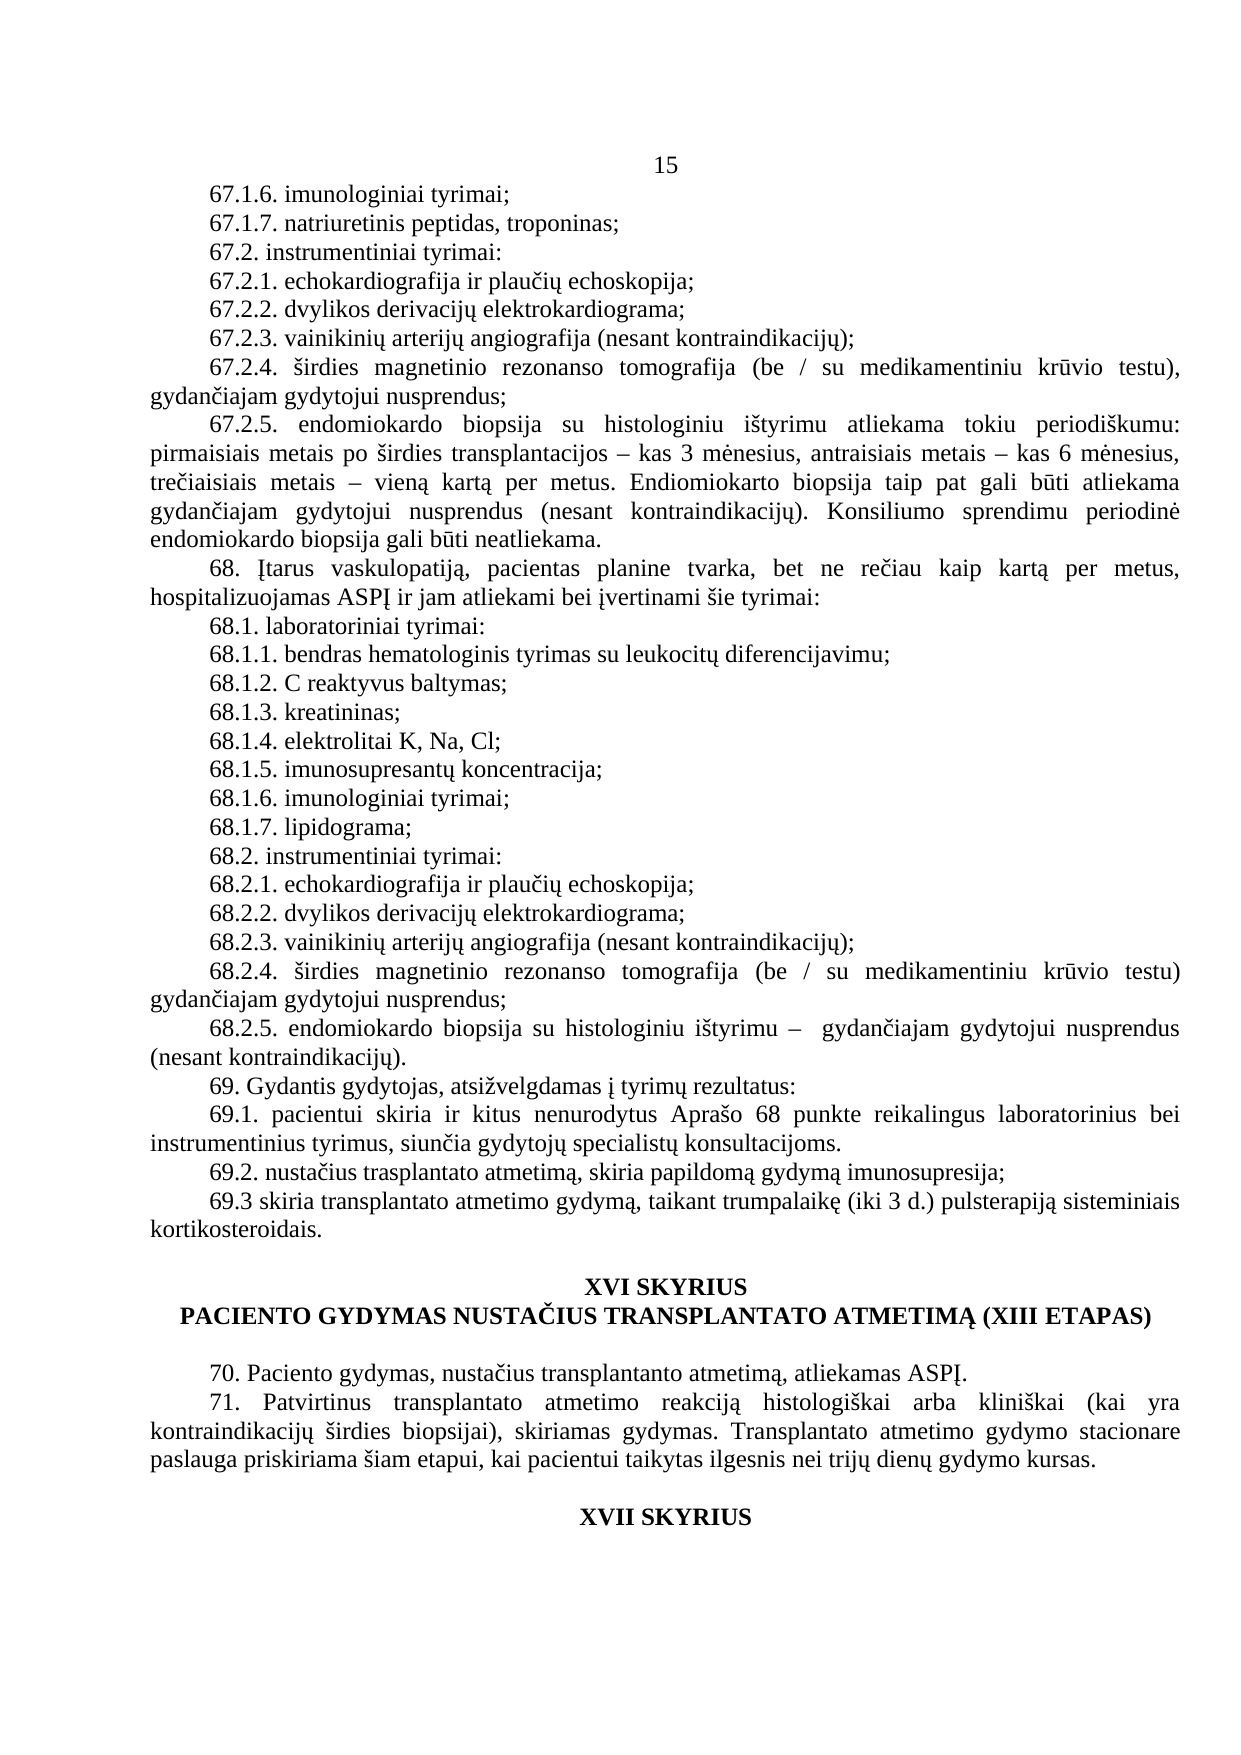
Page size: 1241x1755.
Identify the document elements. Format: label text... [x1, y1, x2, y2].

text 69.2. nustačius trasplantato atmetimą, skiria papildomą gydymą imunosupresija; [150, 1157, 1181, 1186]
text 67.2. instrumentiniai tyrimai: [150, 237, 1181, 266]
text 70. Paciento gydymas, nustačius transplantanto atmetimą, atliekamas ASPĮ. [150, 1358, 1181, 1387]
text 68.2.4. širdies magnetinio rezonanso tomografija (be / su medikamentiniu krūvio testu) gydančiajam gydytojui nusprendus; [150, 956, 1181, 1013]
text 69.1. pacientui skiria ir kitus nenurodytus Aprašo 68 punkte reikalingus laboratorinius bei instrumentinius tyrimus, siunčia gydytojų specialistų konsultacijoms. [150, 1099, 1181, 1157]
text 69. Gydantis gydytojas, atsižvelgdamas į tyrimų rezultatus: [150, 1071, 1181, 1099]
text 68.1.5. imunosupresantų koncentracija; [150, 754, 1181, 783]
text 67.2.2. dvylikos derivacijų elektrokardiograma; [150, 294, 1181, 323]
text 68.2. instrumentiniai tyrimai: [150, 841, 1181, 869]
text 68.1. laboratoriniai tyrimai: [150, 611, 1181, 639]
text 68.2.5. endomiokardo biopsija su histologiniu ištyrimu – gydančiajam gydytojui nusprendus (nesant kontraindikacijų). [150, 1013, 1181, 1071]
text 68.1.7. lipidograma; [150, 812, 1181, 841]
text 68. Įtarus vaskulopatiją, pacientas planine tvarka, bet ne rečiau kaip kartą per metus, hospitalizuojamas ASPĮ ir jam atliekami bei įvertinami šie tyrimai: [150, 553, 1181, 611]
text 67.1.7. natriuretinis peptidas, troponinas; [150, 208, 1181, 237]
text 68.1.6. imunologiniai tyrimai; [150, 783, 1181, 812]
text 69.3 skiria transplantato atmetimo gydymą, taikant trumpalaikę (iki 3 d.) pulsterapiją sisteminiais kortikosteroidais. [150, 1186, 1181, 1243]
text 68.1.2. C reaktyvus baltymas; [150, 668, 1181, 697]
text 68.2.1. echokardiografija ir plaučių echoskopija; [150, 869, 1181, 898]
text XVII SKYRIUS [150, 1502, 1181, 1531]
text 68.1.4. elektrolitai K, Na, Cl; [150, 726, 1181, 754]
text 68.2.3. vainikinių arterijų angiografija (nesant kontraindikacijų); [150, 927, 1181, 956]
text 68.1.1. bendras hematologinis tyrimas su leukocitų diferencijavimu; [150, 639, 1181, 668]
text 67.2.5. endomiokardo biopsija su histologiniu ištyrimu atliekama tokiu periodiškumu: pirmaisiais metais po širdies transplantacijos – kas 3 mėnesius, antraisiais metais – kas 6 mėnesius, trečiaisiais metais – vieną kartą per metus. Endiomiokarto biopsija taip pat gali būti atliekama gydančiajam gydytojui nusprendus (nesant kontraindikacijų). Konsiliumo sprendimu periodinė endomiokardo biopsija gali būti neatliekama. [150, 409, 1181, 553]
text 67.2.3. vainikinių arterijų angiografija (nesant kontraindikacijų); [150, 323, 1181, 352]
text 71. Patvirtinus transplantato atmetimo reakciją histologiškai arba kliniškai (kai yra kontraindikacijų širdies biopsijai), skiriamas gydymas. Transplantato atmetimo gydymo stacionare paslauga priskiriama šiam etapui, kai pacientui taikytas ilgesnis nei trijų dienų gydymo kursas. [150, 1387, 1181, 1473]
text 67.2.4. širdies magnetinio rezonanso tomografija (be / su medikamentiniu krūvio testu), gydančiajam gydytojui nusprendus; [150, 352, 1181, 409]
text PACIENTO gydymas nustačius transplantato atmetimą (Xiii ETAPAS) [150, 1301, 1181, 1329]
text 67.1.6. imunologiniai tyrimai; [150, 179, 1181, 208]
text 68.2.2. dvylikos derivacijų elektrokardiograma; [150, 898, 1181, 927]
text XVI SKYRIUS [150, 1272, 1181, 1301]
text 68.1.3. kreatininas; [150, 697, 1181, 726]
text 67.2.1. echokardiografija ir plaučių echoskopija; [150, 266, 1181, 294]
